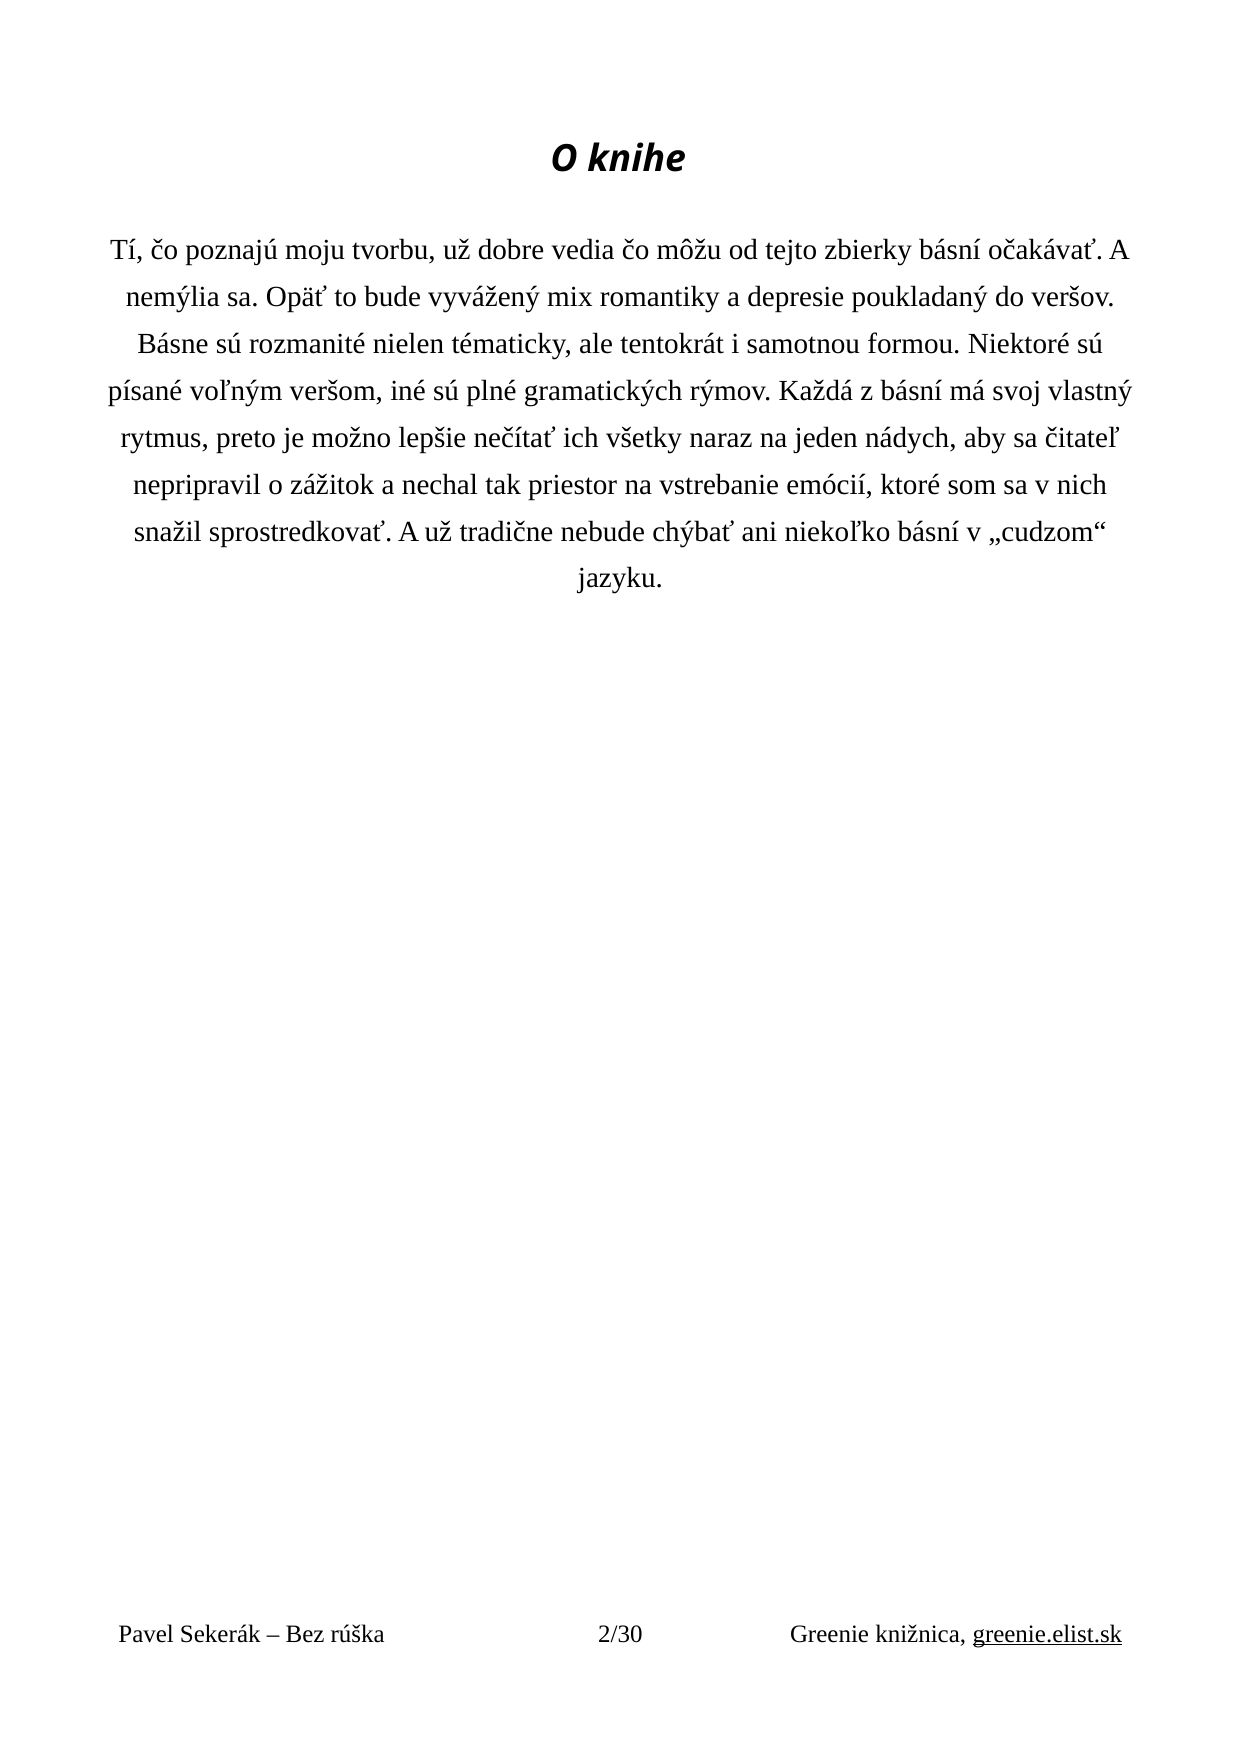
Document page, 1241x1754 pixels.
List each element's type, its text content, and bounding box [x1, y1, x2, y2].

subtitle O knihe [106, 131, 1134, 182]
text Tí, čo poznajú moju tvorbu, už dobre vedia čo môžu od tejto zbierky básní očakávať. A nemýlia sa. Opäť to bude vyvážený mix romantiky a depresie poukladaný do veršov. Básne sú rozmanité nielen tématicky, ale tentokrát i samotnou formou. Niektoré sú písané voľným veršom, iné sú plné gramatických rýmov. Každá z básní má svoj vlastný rytmus, preto je možno lepšie nečítať ich všetky naraz na jeden nádych, aby sa čitateľ nepripravil o zážitok a nechal tak priestor na vstrebanie emócií, ktoré som sa v nich snažil sprostredkovať. A už tradične nebude chýbať ani niekoľko básní v „cudzom“ jazyku. [106, 232, 1134, 594]
